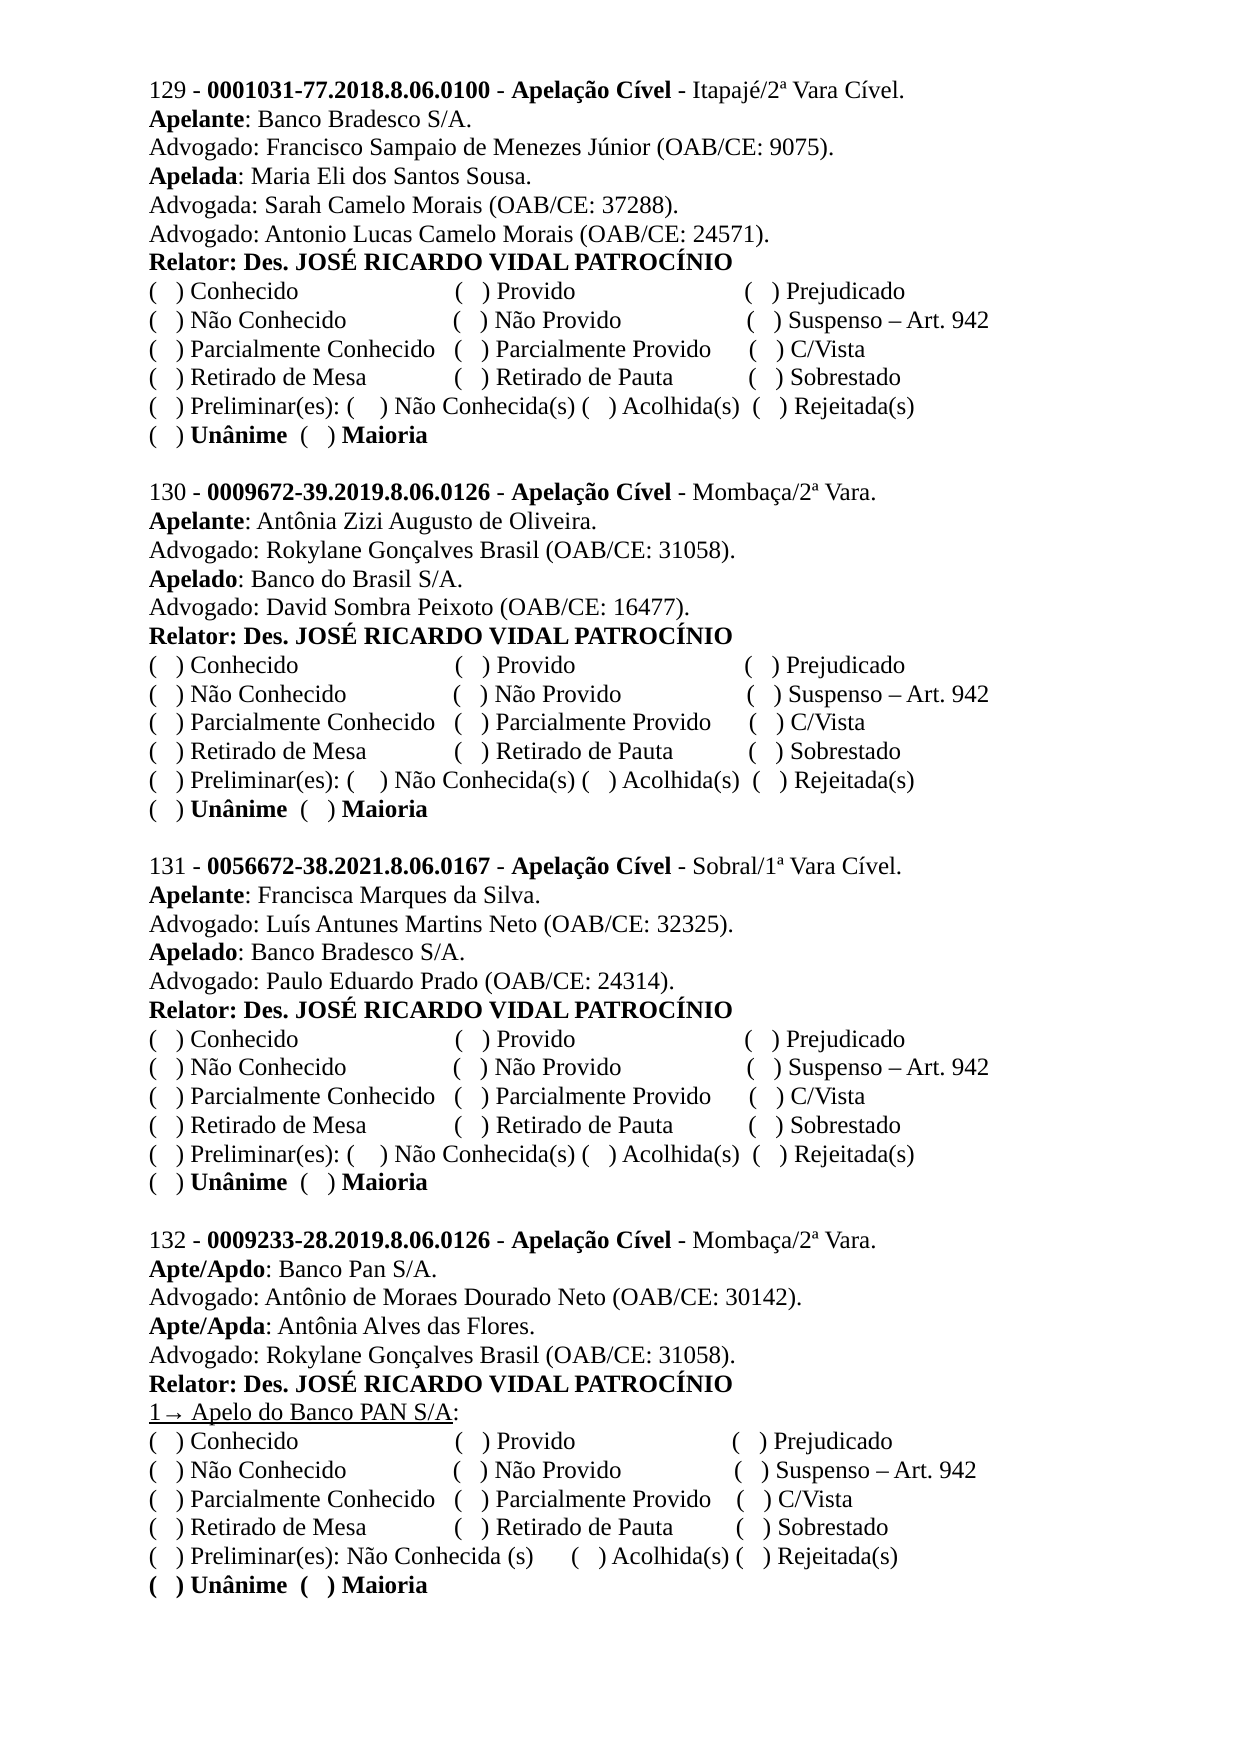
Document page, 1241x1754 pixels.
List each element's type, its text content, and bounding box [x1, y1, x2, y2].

text ( ) Não Conhecido ( ) Não Provido ( ) Suspenso – Art. 942 [148, 305, 1158, 334]
text Advogado: Antonio Lucas Camelo Morais (OAB/CE: 24571). [148, 219, 1141, 247]
text ( ) Preliminar(es): Não Conhecida (s) ( ) Acolhida(s) ( ) Rejeitada(s) [148, 1541, 1158, 1570]
text Advogado: Rokylane Gonçalves Brasil (OAB/CE: 31058). [148, 1340, 1141, 1369]
text ( ) Conhecido ( ) Provido ( ) Prejudicado [148, 1024, 1141, 1052]
text Advogado: Antônio de Moraes Dourado Neto (OAB/CE: 30142). [148, 1282, 1141, 1311]
text Advogada: Sarah Camelo Morais (OAB/CE: 37288). [148, 190, 1141, 219]
text ( ) Não Conhecido ( ) Não Provido ( ) Suspenso – Art. 942 [148, 1455, 1158, 1484]
text Apelado: Banco do Brasil S/A. [148, 564, 1141, 592]
text ( ) Unânime ( ) Maioria [148, 1570, 1158, 1599]
text ( ) Conhecido ( ) Provido ( ) Prejudicado [148, 276, 1141, 305]
text Relator: Des. JOSÉ RICARDO VIDAL PATROCÍNIO [148, 621, 1141, 650]
text Apelante: Banco Bradesco S/A. [148, 104, 1141, 132]
text ( ) Parcialmente Conhecido ( ) Parcialmente Provido ( ) C/Vista [148, 707, 1158, 736]
text ( ) Parcialmente Conhecido ( ) Parcialmente Provido ( ) C/Vista [148, 1081, 1158, 1110]
text Apte/Apda: Antônia Alves das Flores. [148, 1311, 1141, 1340]
text Advogado: Luís Antunes Martins Neto (OAB/CE: 32325). [148, 909, 1141, 937]
text Advogado: Francisco Sampaio de Menezes Júnior (OAB/CE: 9075). [148, 132, 1141, 161]
text Relator: Des. JOSÉ RICARDO VIDAL PATROCÍNIO [148, 1369, 1141, 1397]
text 129 - 0001031-77.2018.8.06.0100 - Apelação Cível - Itapajé/2ª Vara Cível. [148, 75, 1141, 104]
text ( ) Unânime ( ) Maioria [148, 1167, 1158, 1196]
text Advogado: Paulo Eduardo Prado (OAB/CE: 24314). [148, 966, 1141, 995]
text 130 - 0009672-39.2019.8.06.0126 - Apelação Cível - Mombaça/2ª Vara. [148, 477, 1141, 506]
text ( ) Conhecido ( ) Provido ( ) Prejudicado [148, 650, 1141, 679]
text ( ) Retirado de Mesa ( ) Retirado de Pauta ( ) Sobrestado [148, 1110, 1158, 1139]
text ( ) Conhecido ( ) Provido ( ) Prejudicado [148, 1426, 1141, 1455]
text ( ) Retirado de Mesa ( ) Retirado de Pauta ( ) Sobrestado [148, 362, 1158, 391]
text ( ) Preliminar(es): ( ) Não Conhecida(s) ( ) Acolhida(s) ( ) Rejeitada(s) [148, 391, 1158, 420]
text Advogado: Rokylane Gonçalves Brasil (OAB/CE: 31058). [148, 535, 1141, 564]
text ( ) Parcialmente Conhecido ( ) Parcialmente Provido ( ) C/Vista [148, 334, 1158, 362]
text Apelado: Banco Bradesco S/A. [148, 937, 1141, 966]
text Relator: Des. JOSÉ RICARDO VIDAL PATROCÍNIO [148, 247, 1141, 276]
text ( ) Preliminar(es): ( ) Não Conhecida(s) ( ) Acolhida(s) ( ) Rejeitada(s) [148, 1139, 1158, 1167]
text 132 - 0009233-28.2019.8.06.0126 - Apelação Cível - Mombaça/2ª Vara. [148, 1225, 1141, 1254]
text Advogado: David Sombra Peixoto (OAB/CE: 16477). [148, 592, 1141, 621]
text ( ) Preliminar(es): ( ) Não Conhecida(s) ( ) Acolhida(s) ( ) Rejeitada(s) [148, 765, 1158, 794]
text ( ) Retirado de Mesa ( ) Retirado de Pauta ( ) Sobrestado [148, 736, 1158, 765]
text Apelante: Antônia Zizi Augusto de Oliveira. [148, 506, 1141, 535]
text ( ) Unânime ( ) Maioria [148, 794, 1158, 822]
text Apte/Apdo: Banco Pan S/A. [148, 1254, 1141, 1282]
text ( ) Retirado de Mesa ( ) Retirado de Pauta ( ) Sobrestado [148, 1512, 1158, 1541]
text ( ) Parcialmente Conhecido ( ) Parcialmente Provido ( ) C/Vista [148, 1484, 1158, 1512]
text ( ) Não Conhecido ( ) Não Provido ( ) Suspenso – Art. 942 [148, 679, 1158, 707]
text Apelante: Francisca Marques da Silva. [148, 880, 1141, 909]
text Apelada: Maria Eli dos Santos Sousa. [148, 161, 1141, 190]
text 1→ Apelo do Banco PAN S/A: [148, 1397, 1141, 1426]
text ( ) Unânime ( ) Maioria [148, 420, 1158, 449]
text Relator: Des. JOSÉ RICARDO VIDAL PATROCÍNIO [148, 995, 1141, 1024]
text 131 - 0056672-38.2021.8.06.0167 - Apelação Cível - Sobral/1ª Vara Cível. [148, 851, 1141, 880]
text ( ) Não Conhecido ( ) Não Provido ( ) Suspenso – Art. 942 [148, 1052, 1158, 1081]
